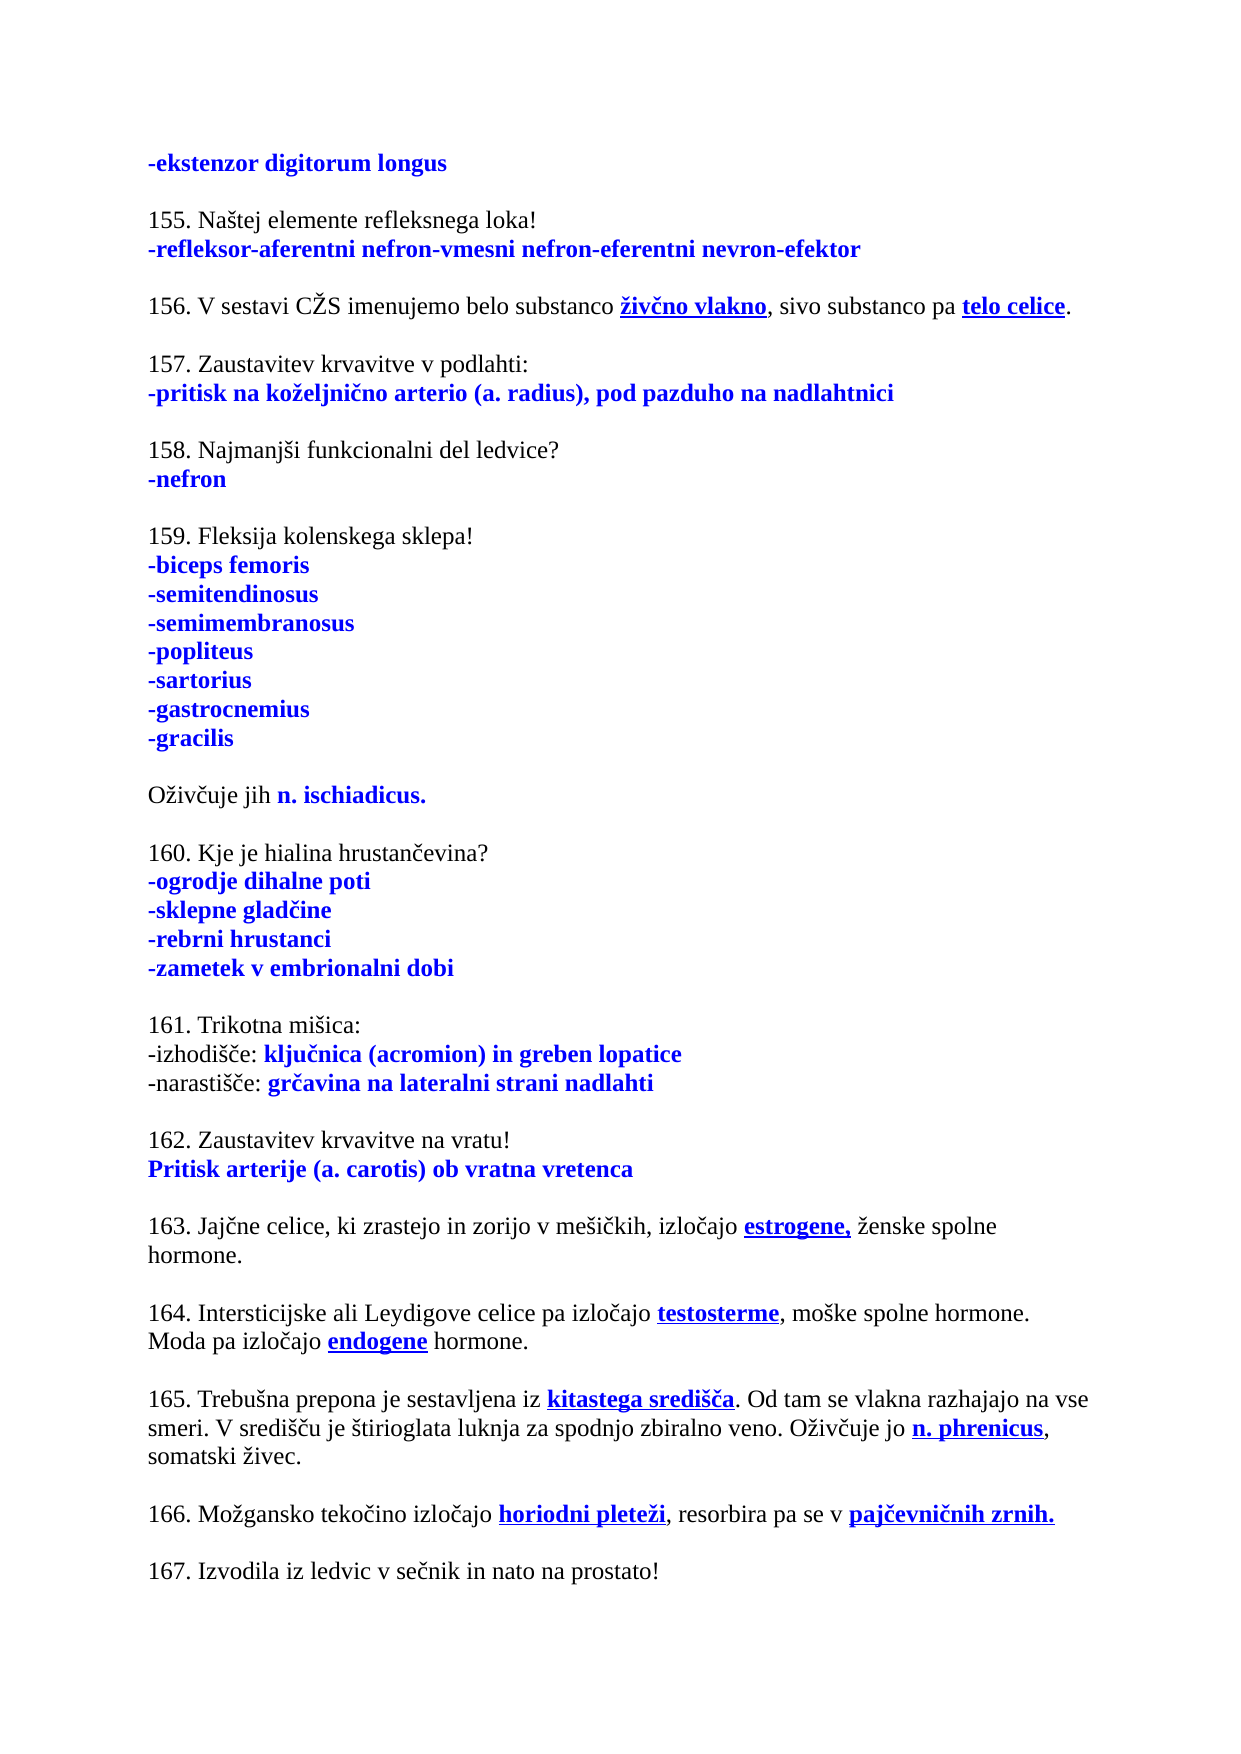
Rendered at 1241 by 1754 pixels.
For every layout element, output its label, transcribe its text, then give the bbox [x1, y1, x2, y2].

text 166. Možgansko tekočino izločajo horiodni pleteži, resorbira pa se v pajčevničnih zrnih. [148, 1499, 1093, 1528]
text 156. V sestavi CŽS imenujemo belo substanco živčno vlakno, sivo substanco pa telo celice. [148, 291, 1093, 320]
text 165. Trebušna prepona je sestavljena iz kitastega središča. Od tam se vlakna razhajajo na vse smeri. V središču je štirioglata luknja za spodnjo zbiralno veno. Oživčuje jo n. phrenicus, somatski živec. [148, 1384, 1093, 1470]
text 157. Zaustavitev krvavitve v podlahti: [148, 349, 1093, 378]
text 159. Fleksija kolenskega sklepa! [148, 521, 1093, 550]
text -semitendinosus [148, 579, 1093, 608]
text -ekstenzor digitorum longus [148, 148, 1093, 176]
text -sklepne gladčine [148, 895, 1093, 924]
text -rebrni hrustanci [148, 924, 1093, 953]
text -pritisk na koželjnično arterio (a. radius), pod pazduho na nadlahtnici [148, 378, 1093, 406]
text 162. Zaustavitev krvavitve na vratu! [148, 1125, 1093, 1154]
text -zametek v embrionalni dobi [148, 953, 1093, 981]
text -biceps femoris [148, 550, 1093, 579]
text 167. Izvodila iz ledvic v sečnik in nato na prostato! [148, 1556, 1093, 1585]
text Oživčuje jih n. ischiadicus. [148, 780, 1093, 809]
text 164. Intersticijske ali Leydigove celice pa izločajo testosterme, moške spolne hormone. Moda pa izločajo endogene hormone. [148, 1298, 1093, 1355]
text -refleksor-aferentni nefron-vmesni nefron-eferentni nevron-efektor [148, 234, 1093, 263]
text -popliteus [148, 636, 1093, 665]
text -izhodišče: ključnica (acromion) in greben lopatice [148, 1039, 1093, 1068]
text -sartorius [148, 665, 1093, 694]
text Pritisk arterije (a. carotis) ob vratna vretenca [148, 1154, 1093, 1183]
text 158. Najmanjši funkcionalni del ledvice? [148, 435, 1093, 464]
text -gastrocnemius [148, 694, 1093, 723]
text 163. Jajčne celice, ki zrastejo in zorijo v mešičkih, izločajo estrogene, ženske spolne hormone. [148, 1211, 1093, 1269]
text 155. Naštej elemente refleksnega loka! [148, 205, 1093, 234]
text -nefron [148, 464, 1093, 493]
text 160. Kje je hialina hrustančevina? [148, 838, 1093, 866]
text 161. Trikotna mišica: [148, 1010, 1093, 1039]
text -semimembranosus [148, 608, 1093, 636]
text -ogrodje dihalne poti [148, 866, 1093, 895]
text -gracilis [148, 723, 1093, 751]
text -narastišče: grčavina na lateralni strani nadlahti [148, 1068, 1093, 1096]
